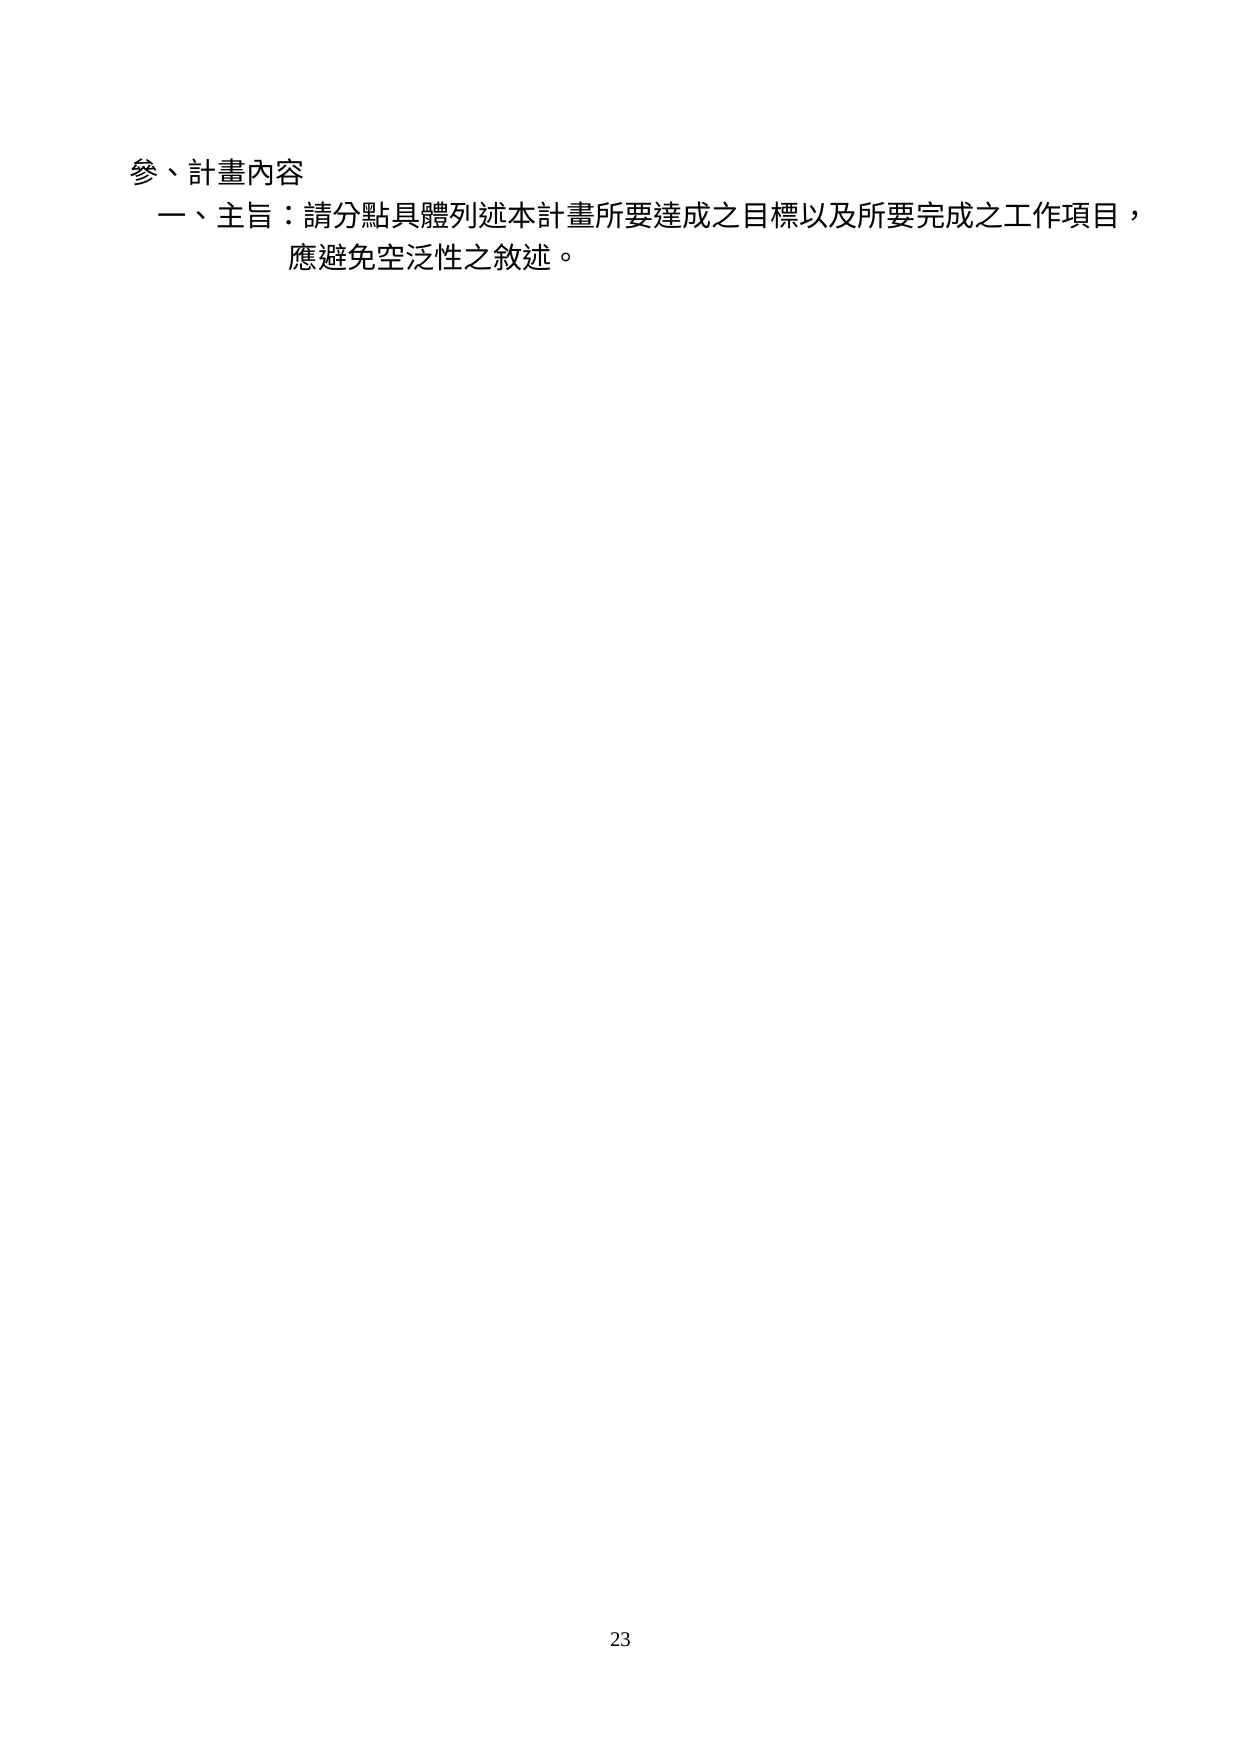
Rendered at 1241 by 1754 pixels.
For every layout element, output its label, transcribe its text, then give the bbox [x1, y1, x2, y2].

text 參、計畫內容 [64, 150, 1120, 192]
text 一、主旨：請分點具體列述本計畫所要達成之目標以及所要完成之工作項目，應避免空泛性之敘述。 [157, 192, 1120, 277]
